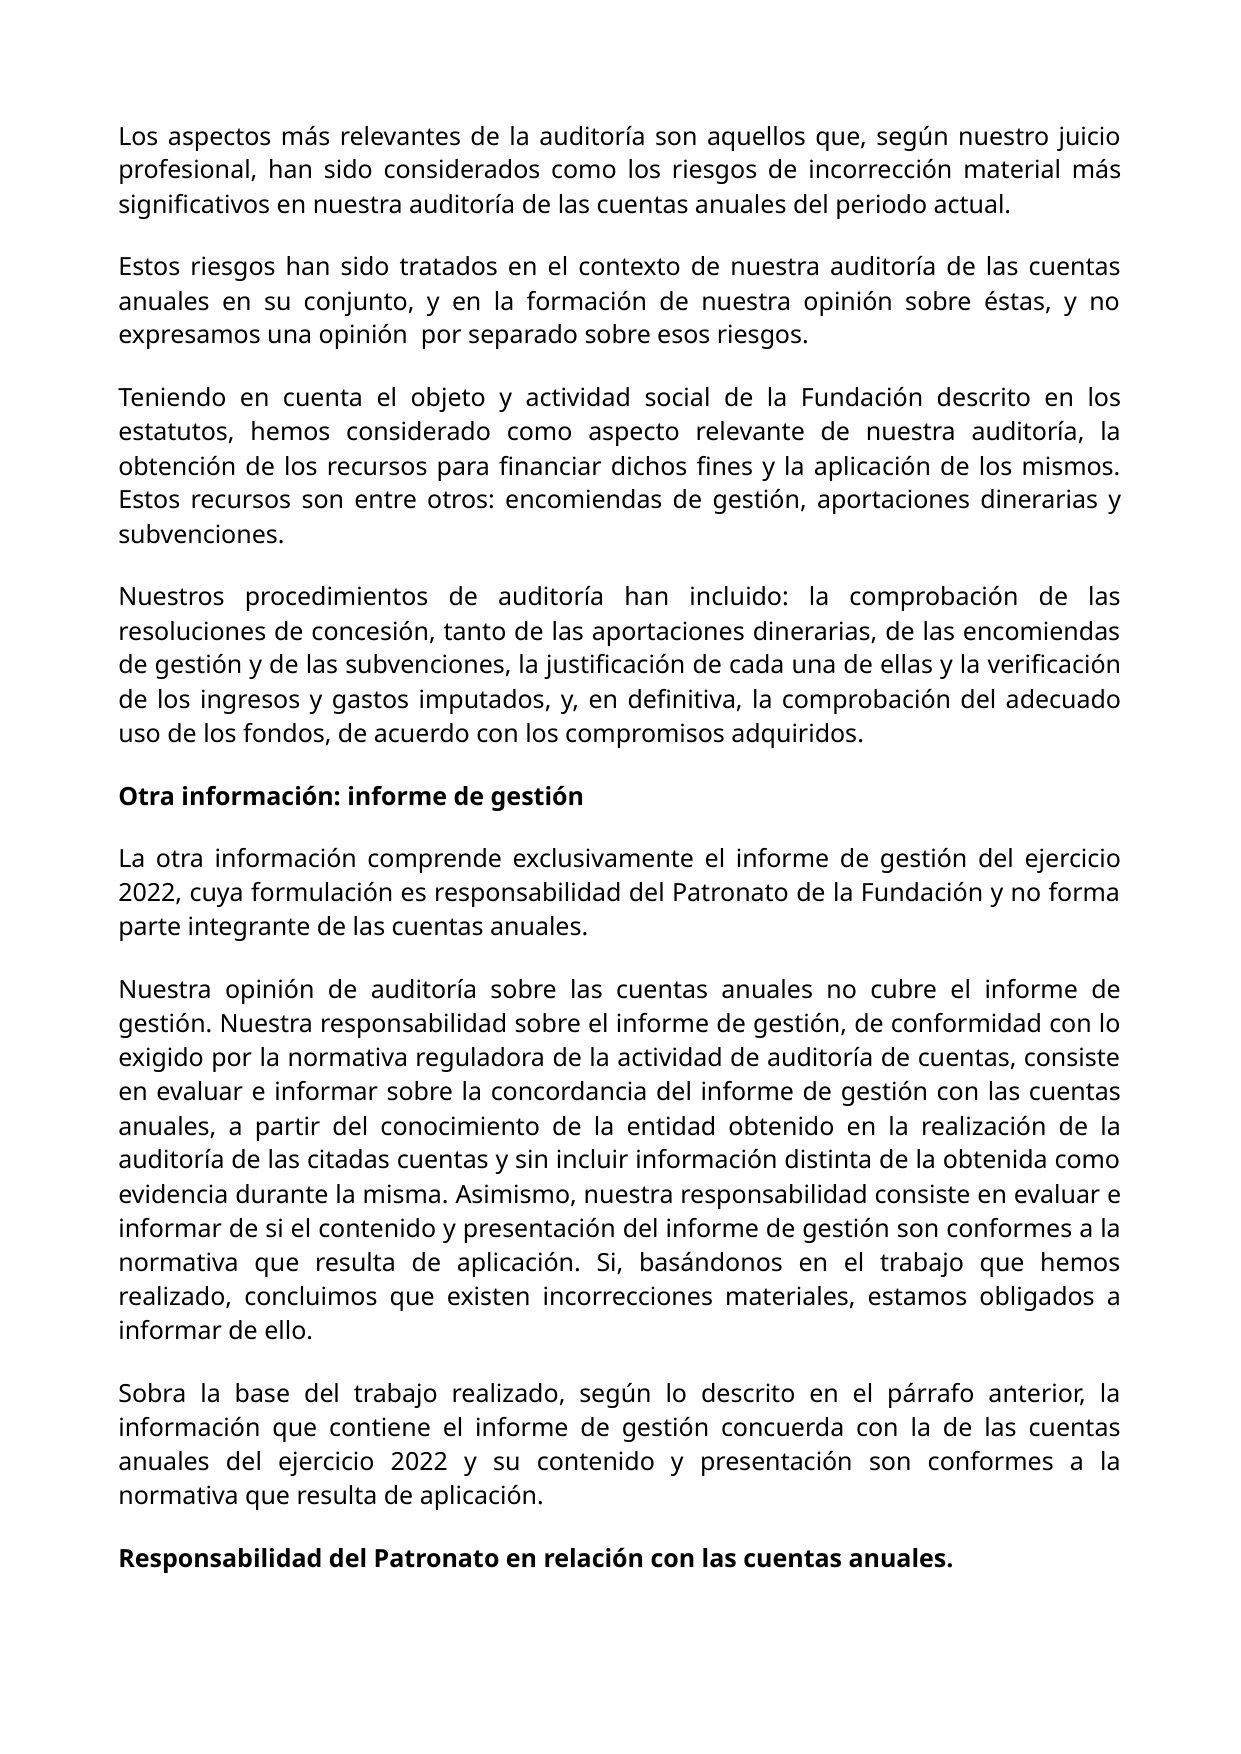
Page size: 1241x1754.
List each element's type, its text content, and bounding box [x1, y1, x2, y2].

text Estos riesgos han sido tratados en el contexto de nuestra auditoría de las cuentas anuales en su conjunto, y en la formación de nuestra opinión sobre éstas, y no expresamos una opinión por separado sobre esos riesgos. [118, 249, 1122, 351]
text Responsabilidad del Patronato en relación con las cuentas anuales. [118, 1540, 1122, 1574]
text Sobra la base del trabajo realizado, según lo descrito en el párrafo anterior, la información que contiene el informe de gestión concuerda con la de las cuentas anuales del ejercicio 2022 y su contenido y presentación son conformes a la normativa que resulta de aplicación. [118, 1375, 1122, 1512]
text La otra información comprende exclusivamente el informe de gestión del ejercicio 2022, cuya formulación es responsabilidad del Patronato de la Fundación y no forma parte integrante de las cuentas anuales. [118, 841, 1122, 943]
text Nuestros procedimientos de auditoría han incluido: la comprobación de las resoluciones de concesión, tanto de las aportaciones dinerarias, de las encomiendas de gestión y de las subvenciones, la justificación de cada una de ellas y la verificación de los ingresos y gastos imputados, y, en definitiva, la comprobación del adecuado uso de los fondos, de acuerdo con los compromisos adquiridos. [118, 579, 1122, 749]
text Otra información: informe de gestión [118, 778, 1122, 812]
text Nuestra opinión de auditoría sobre las cuentas anuales no cubre el informe de gestión. Nuestra responsabilidad sobre el informe de gestión, de conformidad con lo exigido por la normativa reguladora de la actividad de auditoría de cuentas, consiste en evaluar e informar sobre la concordancia del informe de gestión con las cuentas anuales, a partir del conocimiento de la entidad obtenido en la realización de la auditoría de las citadas cuentas y sin incluir información distinta de la obtenida como evidencia durante la misma. Asimismo, nuestra responsabilidad consiste en evaluar e informar de si el contenido y presentación del informe de gestión son conformes a la normativa que resulta de aplicación. Si, basándonos en el trabajo que hemos realizado, concluimos que existen incorrecciones materiales, estamos obligados a informar de ello. [118, 972, 1122, 1347]
text Los aspectos más relevantes de la auditoría son aquellos que, según nuestro juicio profesional, han sido considerados como los riesgos de incorrección material más significativos en nuestra auditoría de las cuentas anuales del periodo actual. [118, 118, 1122, 220]
text Teniendo en cuenta el objeto y actividad social de la Fundación descrito en los estatutos, hemos considerado como aspecto relevante de nuestra auditoría, la obtención de los recursos para financiar dichos fines y la aplicación de los mismos. Estos recursos son entre otros: encomiendas de gestión, aportaciones dinerarias y subvenciones. [118, 380, 1122, 550]
